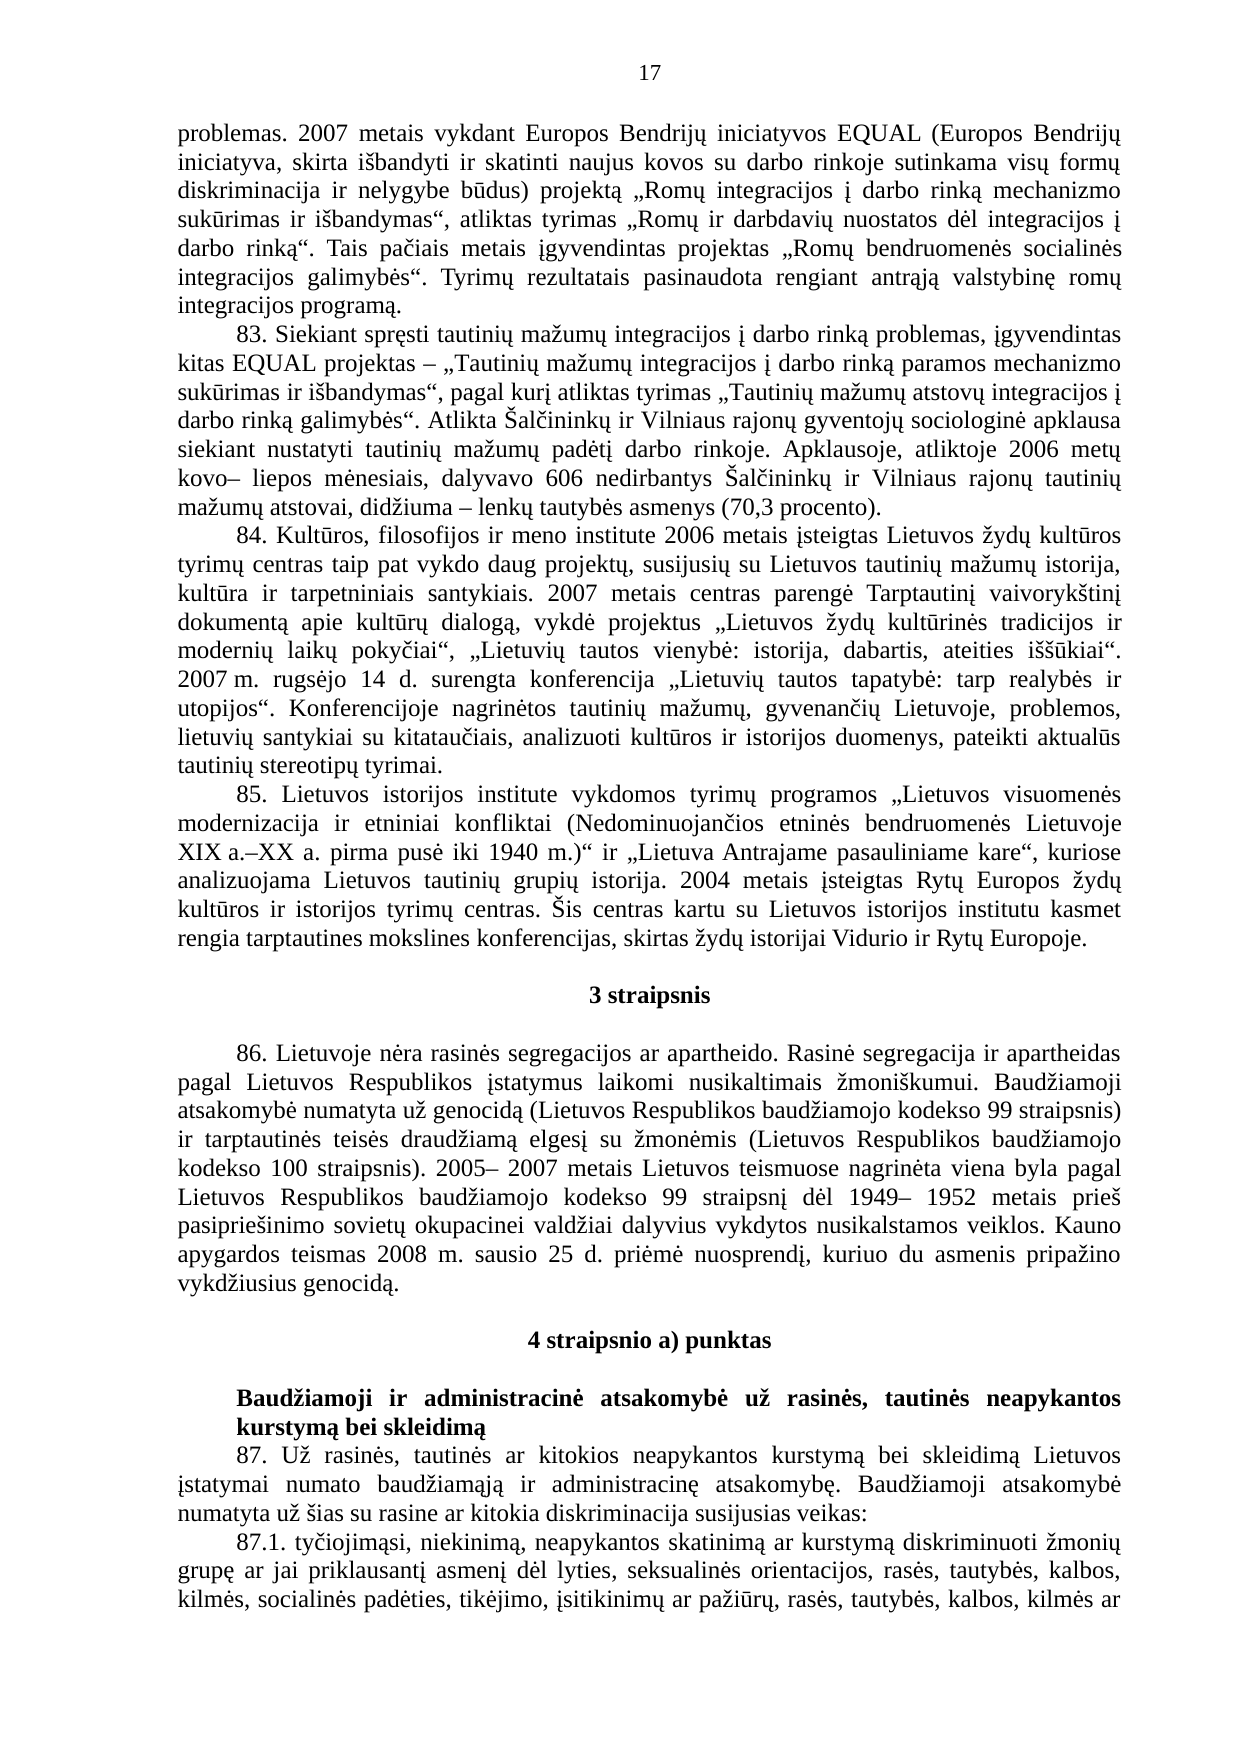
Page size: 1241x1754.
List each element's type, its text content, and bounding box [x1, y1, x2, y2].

text 85. Lietuvos istorijos institute vykdomos tyrimų programos „Lietuvos visuomenės modernizacija ir etniniai konfliktai (Nedominuojančios etninės bendruomenės Lietuvoje XIX a.–XX a. pirma pusė iki 1940 m.)“ ir „Lietuva Antrajame pasauliniame kare“, kuriose analizuojama Lietuvos tautinių grupių istorija. 2004 metais įsteigtas Rytų Europos žydų kultūros ir istorijos tyrimų centras. Šis centras kartu su Lietuvos istorijos institutu kasmet rengia tarptautines mokslines konferencijas, skirtas žydų istorijai Vidurio ir Rytų Europoje. [177, 779, 1122, 952]
text Baudžiamoji ir administracinė atsakomybė už rasinės, tautinės neapykantos kurstymą bei skleidimą [236, 1383, 1122, 1441]
text 87.1. tyčiojimąsi, niekinimą, neapykantos skatinimą ar kurstymą diskriminuoti žmonių grupę ar jai priklausantį asmenį dėl lyties, seksualinės orientacijos, rasės, tautybės, kalbos, kilmės, socialinės padėties, tikėjimo, įsitikinimų ar pažiūrų, rasės, tautybės, kalbos, kilmės ar [177, 1527, 1122, 1613]
text 3 straipsnis [177, 981, 1122, 1009]
text 4 straipsnio a) punktas [177, 1326, 1122, 1354]
text 84. Kultūros, filosofijos ir meno institute 2006 metais įsteigtas Lietuvos žydų kultūros tyrimų centras taip pat vykdo daug projektų, susijusių su Lietuvos tautinių mažumų istorija, kultūra ir tarpetniniais santykiais. 2007 metais centras parengė Tarptautinį vaivorykštinį dokumentą apie kultūrų dialogą, vykdė projektus „Lietuvos žydų kultūrinės tradicijos ir modernių laikų pokyčiai“, „Lietuvių tautos vienybė: istorija, dabartis, ateities iššūkiai“. 2007 m. rugsėjo 14 d. surengta konferencija „Lietuvių tautos tapatybė: tarp realybės ir utopijos“. Konferencijoje nagrinėtos tautinių mažumų, gyvenančių Lietuvoje, problemos, lietuvių santykiai su kitataučiais, analizuoti kultūros ir istorijos duomenys, pateikti aktualūs tautinių stereotipų tyrimai. [177, 521, 1122, 779]
text 86. Lietuvoje nėra rasinės segregacijos ar apartheido. Rasinė segregacija ir apartheidas pagal Lietuvos Respublikos įstatymus laikomi nusikaltimais žmoniškumui. Baudžiamoji atsakomybė numatyta už genocidą (Lietuvos Respublikos baudžiamojo kodekso 99 straipsnis) ir tarptautinės teisės draudžiamą elgesį su žmonėmis (Lietuvos Respublikos baudžiamojo kodekso 100 straipsnis). 2005– 2007 metais Lietuvos teismuose nagrinėta viena byla pagal Lietuvos Respublikos baudžiamojo kodekso 99 straipsnį dėl 1949– 1952 metais prieš pasipriešinimo sovietų okupacinei valdžiai dalyvius vykdytos nusikalstamos veiklos. Kauno apygardos teismas 2008 m. sausio 25 d. priėmė nuosprendį, kuriuo du asmenis pripažino vykdžiusius genocidą. [177, 1038, 1122, 1297]
text problemas. 2007 metais vykdant Europos Bendrijų iniciatyvos EQUAL (Europos Bendrijų iniciatyva, skirta išbandyti ir skatinti naujus kovos su darbo rinkoje sutinkama visų formų diskriminacija ir nelygybe būdus) projektą „Romų integracijos į darbo rinką mechanizmo sukūrimas ir išbandymas“, atliktas tyrimas „Romų ir darbdavių nuostatos dėl integracijos į darbo rinką“. Tais pačiais metais įgyvendintas projektas „Romų bendruomenės socialinės integracijos galimybės“. Tyrimų rezultatais pasinaudota rengiant antrąją valstybinę romų integracijos programą. [177, 118, 1122, 319]
text 83. Siekiant spręsti tautinių mažumų integracijos į darbo rinką problemas, įgyvendintas kitas EQUAL projektas – „Tautinių mažumų integracijos į darbo rinką paramos mechanizmo sukūrimas ir išbandymas“, pagal kurį atliktas tyrimas „Tautinių mažumų atstovų integracijos į darbo rinką galimybės“. Atlikta Šalčininkų ir Vilniaus rajonų gyventojų sociologinė apklausa siekiant nustatyti tautinių mažumų padėtį darbo rinkoje. Apklausoje, atliktoje 2006 metų kovo– liepos mėnesiais, dalyvavo 606 nedirbantys Šalčininkų ir Vilniaus rajonų tautinių mažumų atstovai, didžiuma – lenkų tautybės asmenys (70,3 procento). [177, 319, 1122, 521]
text 87. Už rasinės, tautinės ar kitokios neapykantos kurstymą bei skleidimą Lietuvos įstatymai numato baudžiamąją ir administracinę atsakomybę. Baudžiamoji atsakomybė numatyta už šias su rasine ar kitokia diskriminacija susijusias veikas: [177, 1441, 1122, 1527]
